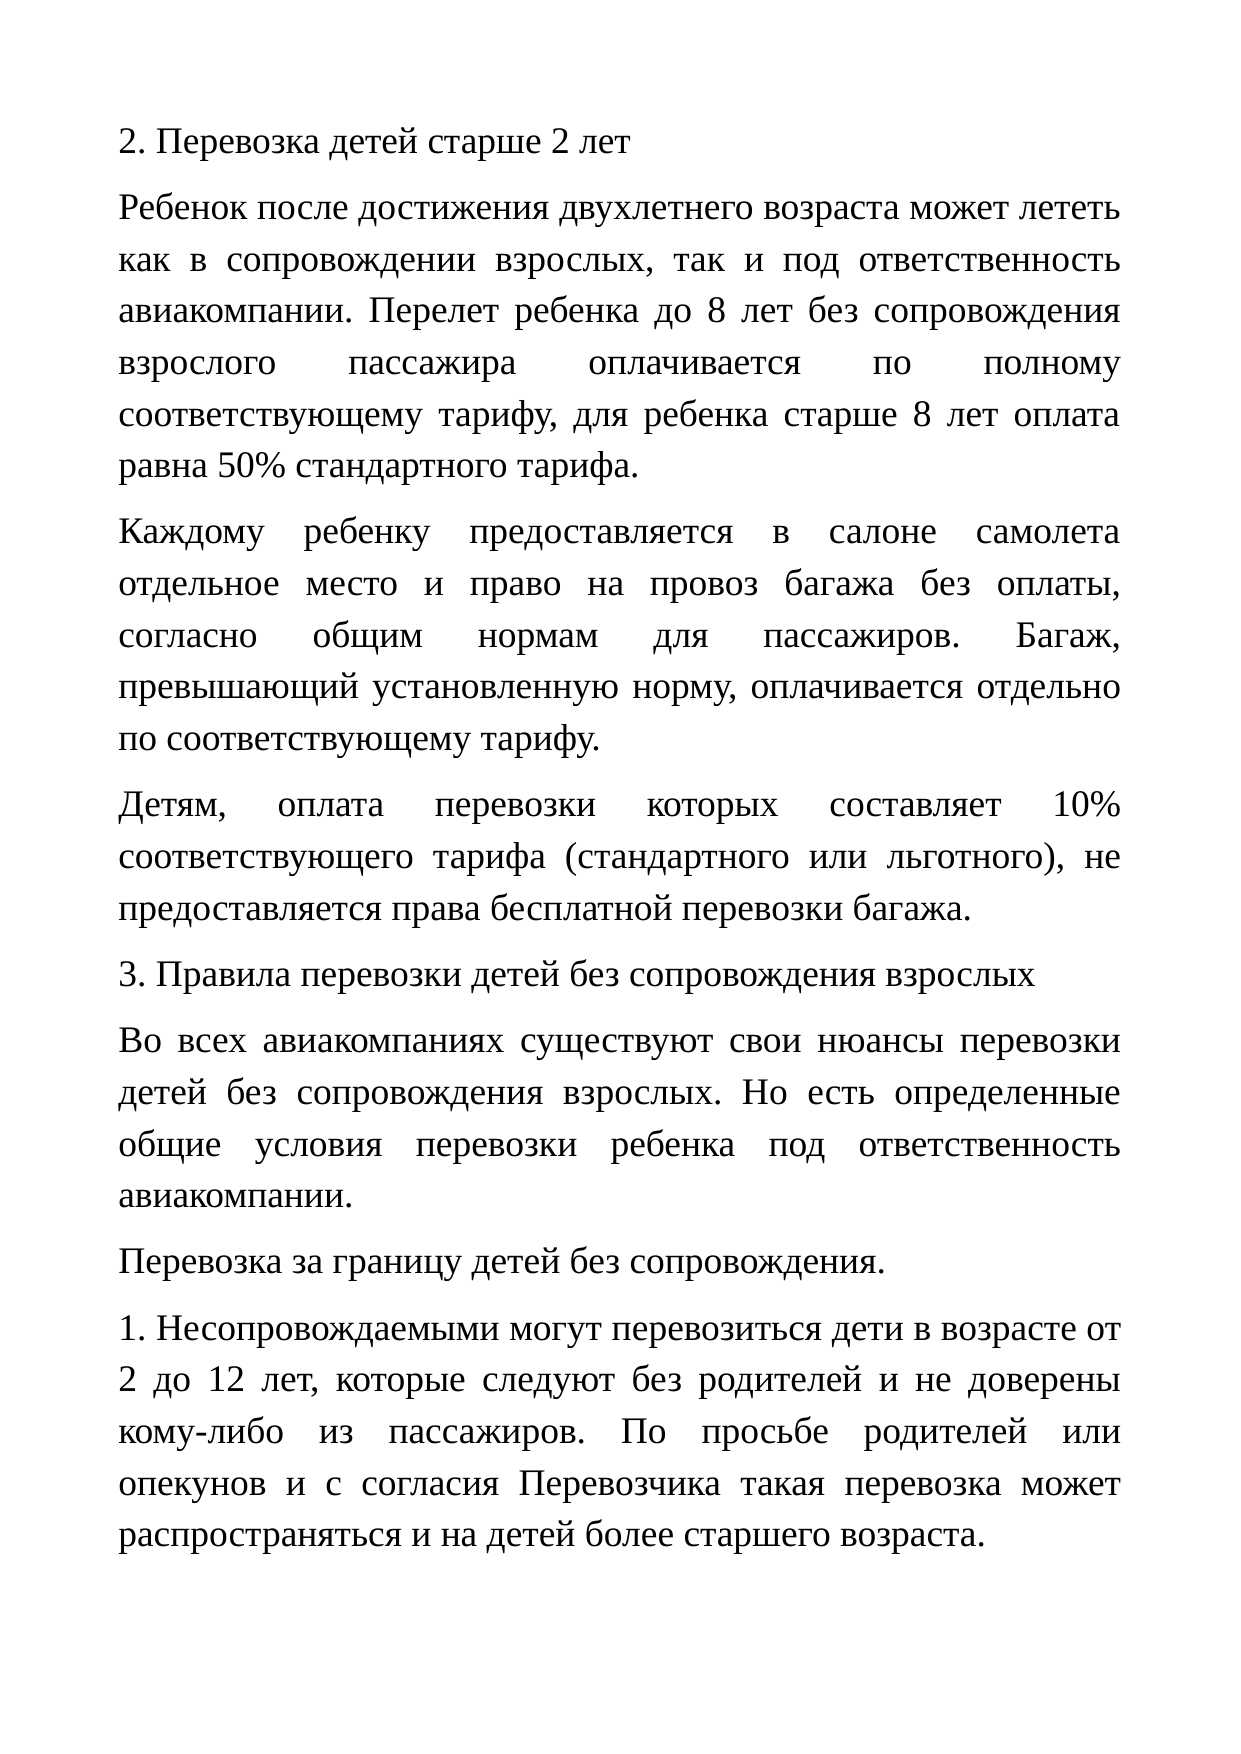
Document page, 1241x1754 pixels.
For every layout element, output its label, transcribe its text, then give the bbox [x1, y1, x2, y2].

text 1. Несопровождаемыми могут перевозиться дети в возрасте от 2 до 12 лет, которые следуют без родителей и не доверены кому-либо из пассажиров. По просьбе родителей или опекунов и с согласия Перевозчика такая перевозка может распространяться и на детей более старшего возраста. [118, 1305, 1122, 1555]
text Во всех авиакомпаниях существуют свои нюансы перевозки детей без сопровождения взрослых. Но есть определенные общие условия перевозки ребенка под ответственность авиакомпании. [118, 1018, 1122, 1216]
text 2. Перевозка детей старше 2 лет [118, 118, 1122, 161]
text Детям, оплата перевозки которых составляет 10% соответствующего тарифа (стандартного или льготного), не предоставляется права бесплатной перевозки багажа. [118, 782, 1122, 928]
text Ребенок после достижения двухлетнего возраста может лететь как в сопровождении взрослых, так и под ответственность авиакомпании. Перелет ребенка до 8 лет без сопровождения взрослого пассажира оплачивается по полному соответствующему тарифу, для ребенка старше 8 лет оплата равна 50% стандартного тарифа. [118, 184, 1122, 486]
text Каждому ребенку предоставляется в салоне самолета отдельное место и право на провоз багажа без оплаты, согласно общим нормам для пассажиров. Багаж, превышающий установленную норму, оплачивается отдельно по соответствующему тарифу. [118, 509, 1122, 759]
text 3. Правила перевозки детей без сопровождения взрослых [118, 951, 1122, 994]
text Перевозка за границу детей без сопровождения. [118, 1239, 1122, 1282]
